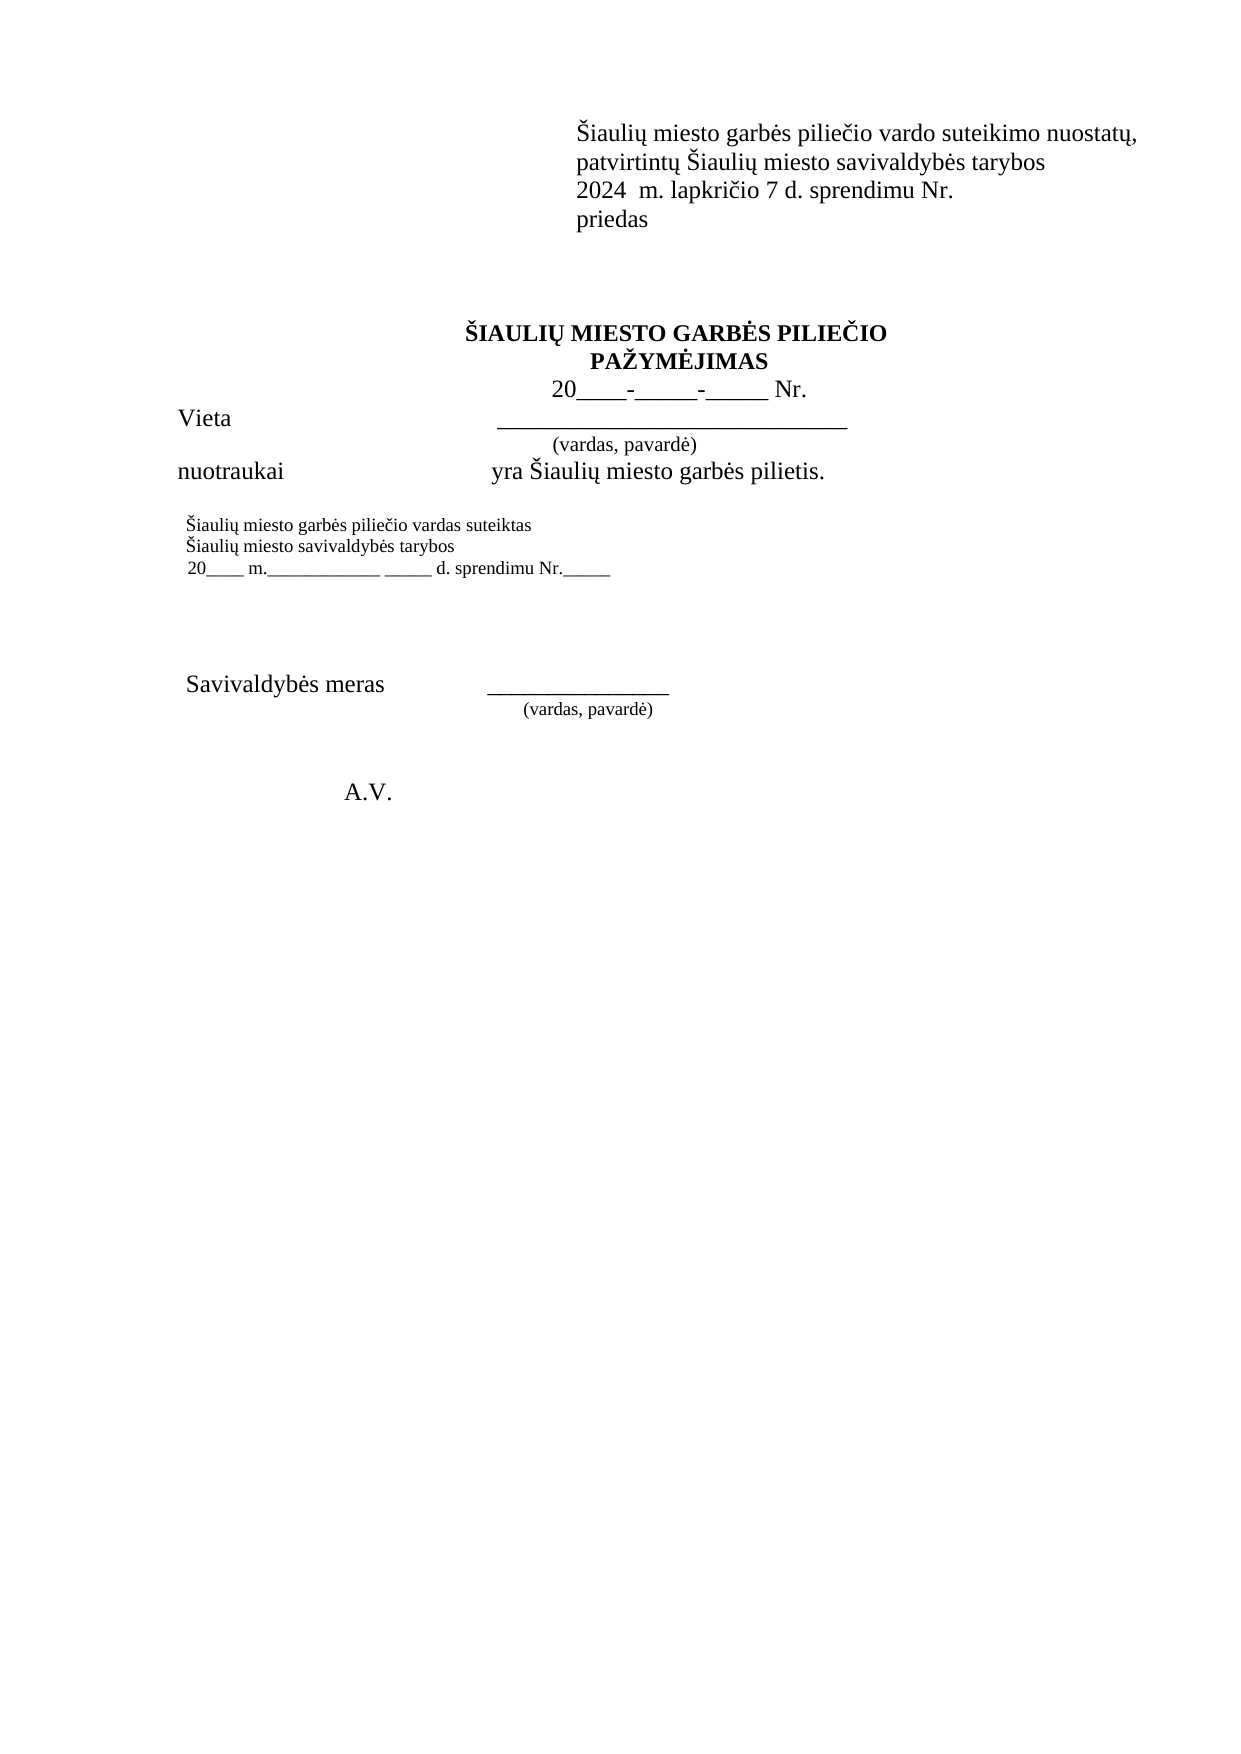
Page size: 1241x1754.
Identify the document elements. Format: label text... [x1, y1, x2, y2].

text (vardas, pavardė) [477, 432, 1181, 456]
text Šiaulių miesto garbės piliečio vardas suteiktas [186, 514, 1181, 535]
text 2024 m. lapkričio 7 d. sprendimu Nr. [576, 176, 1181, 204]
text 20____ m.____________ _____ d. sprendimu Nr._____ [177, 557, 1181, 578]
text patvirtintų Šiaulių miesto savivaldybės tarybos [576, 147, 1181, 176]
text 20____-_____-_____ Nr. [177, 374, 1181, 403]
text Šiaulių miesto garbės piliečio vardo suteikimo nuostatų, [576, 118, 1181, 147]
text priedas [576, 204, 1181, 233]
text (vardas, pavardė) [523, 698, 1181, 720]
text PAŽYMĖJIMAS [177, 347, 1181, 374]
text Savivaldybės meras [186, 669, 1181, 698]
text Šiaulių miesto savivaldybės tarybos [186, 535, 1181, 557]
text A.V. [344, 777, 1181, 806]
text nuotraukai yra Šiaulių miesto garbės pilietis. [177, 456, 1181, 485]
text Vieta ____________________________ [177, 403, 1181, 432]
text ŠIAULIŲ MIESTO GARBĖS PILIEČIO [177, 319, 1181, 347]
